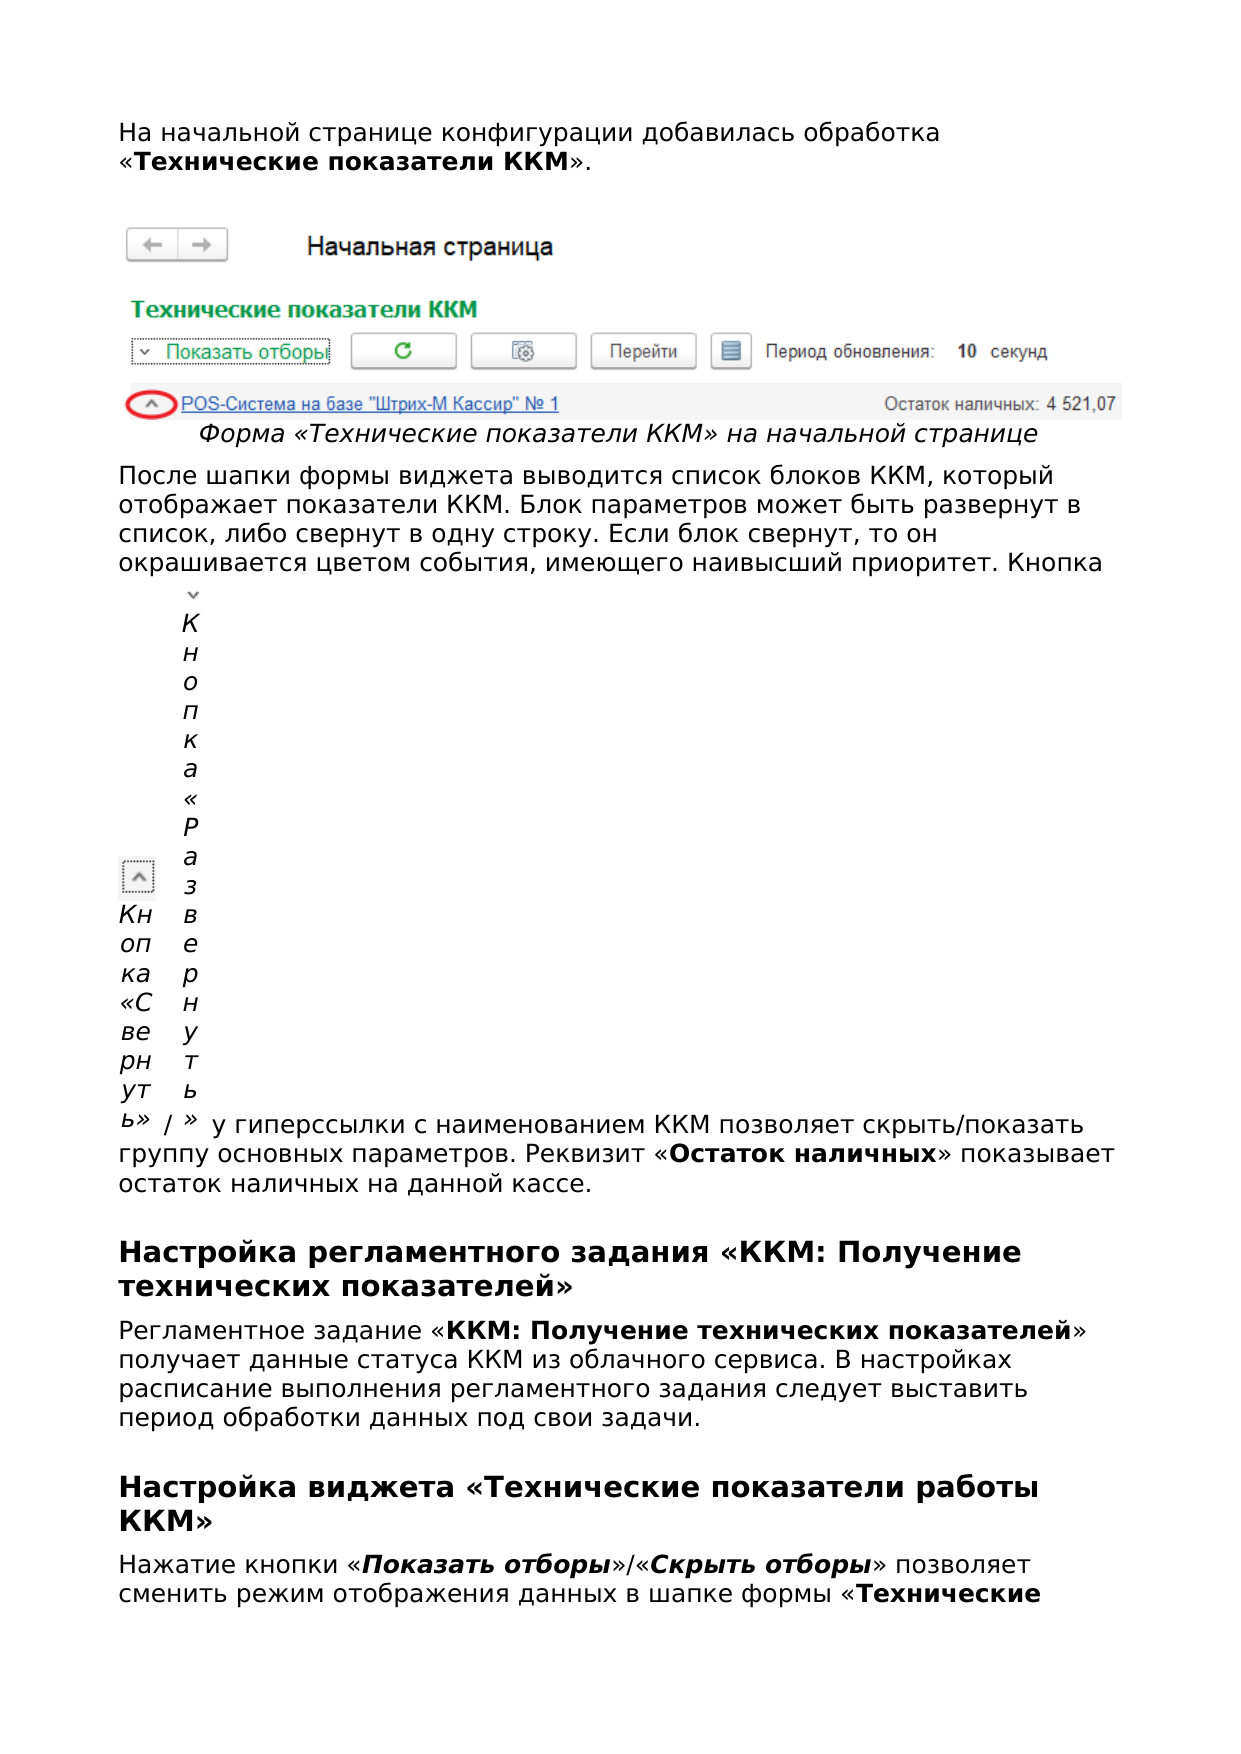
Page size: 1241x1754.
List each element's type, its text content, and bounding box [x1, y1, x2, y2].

text Регламентное задание «ККМ: Получение технических показателей» получает данные статуса ККМ из облачного сервиса. В настройках расписание выполнения регламентного задания следует выставить период обработки данных под свои задачи. [118, 1316, 1122, 1433]
text Форма «Технические показатели ККМ» на начальной странице [118, 420, 1122, 448]
picture [118, 856, 156, 901]
subtitle Настройка регламентного задания «ККМ: Получение технических показателей» [118, 1236, 1122, 1303]
text Кнопка «Развернуть» [180, 609, 203, 1134]
subtitle Настройка виджета «Технические показатели работы ККМ» [118, 1470, 1122, 1538]
picture [118, 218, 1123, 420]
text На начальной странице конфигурации добавилась обработка «Технические показатели ККМ». [118, 118, 1122, 218]
text Нажатие кнопки «Показать отборы»/«Скрыть отборы» позволяет сменить режим отображения данных в шапке формы «Технические [118, 1551, 1122, 1609]
text Кнопка «Свернуть» [118, 901, 156, 1134]
text После шапки формы виджета выводится список блоков ККМ, который отображает показатели ККМ. Блок параметров может быть развернут в список, либо свернут в одну строку. Если блок свернут, то он окрашивается цветом события, имеющего наивысший приоритет. Кнопка / у гиперссылки с наименованием ККМ позволяет скрыть/показать группу основных параметров. Реквизит «Остаток наличных» показывает остаток наличных на данной кассе. [118, 461, 1122, 1198]
picture [180, 590, 204, 609]
